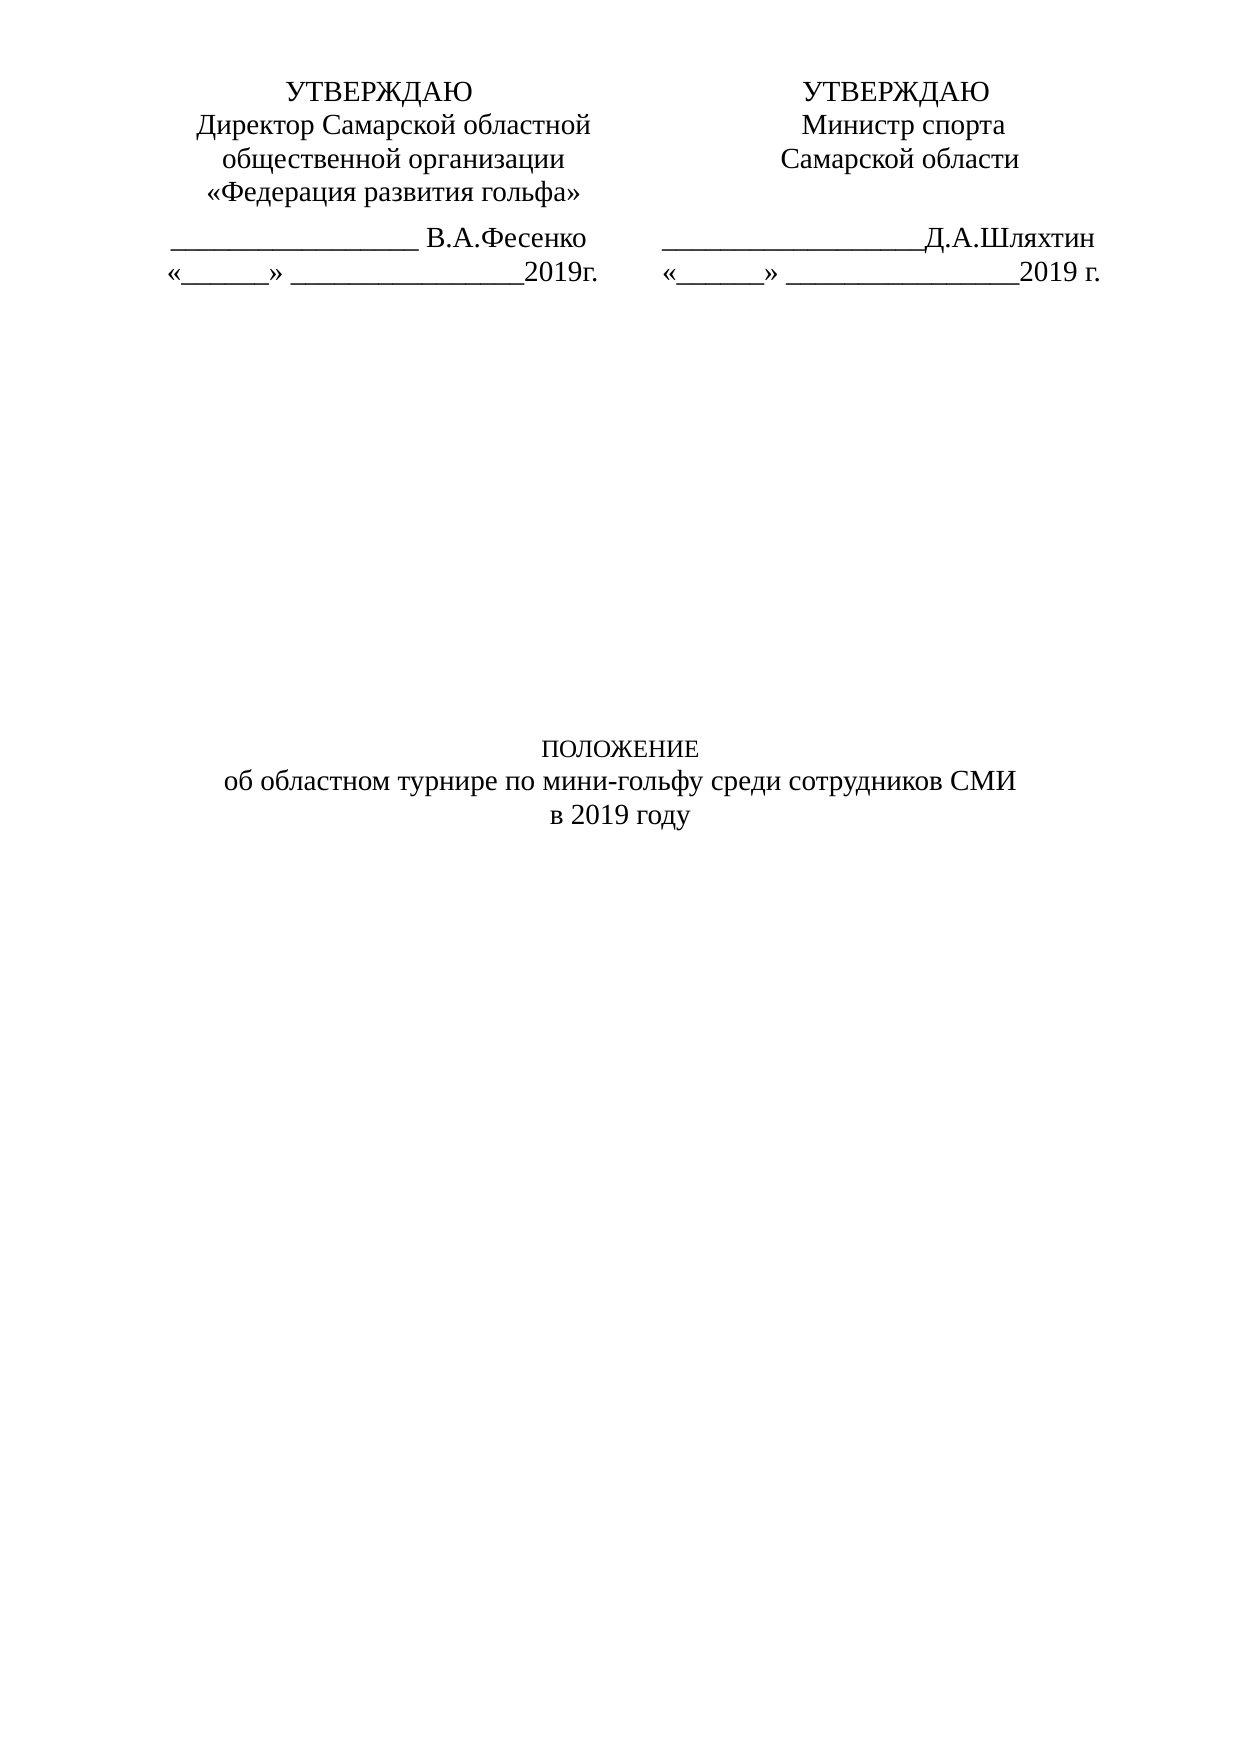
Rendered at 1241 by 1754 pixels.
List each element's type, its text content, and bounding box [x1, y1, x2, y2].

text ПОЛОЖЕНИЕ [118, 734, 1122, 763]
table_header УТВЕРЖДАЮ Министр спорта Самарской области __________________Д.А.Шляхтин «______» ________________2019 г. [651, 74, 1119, 298]
text об областном турнире по мини-гольфу среди сотрудников СМИ в 2019 году [118, 763, 1122, 830]
table_header УТВЕРЖДАЮ Директор Самарской областной общественной организации «Федерация развития гольфа» _________________ В.А.Фесенко «______» ________________2019г. [107, 74, 651, 298]
